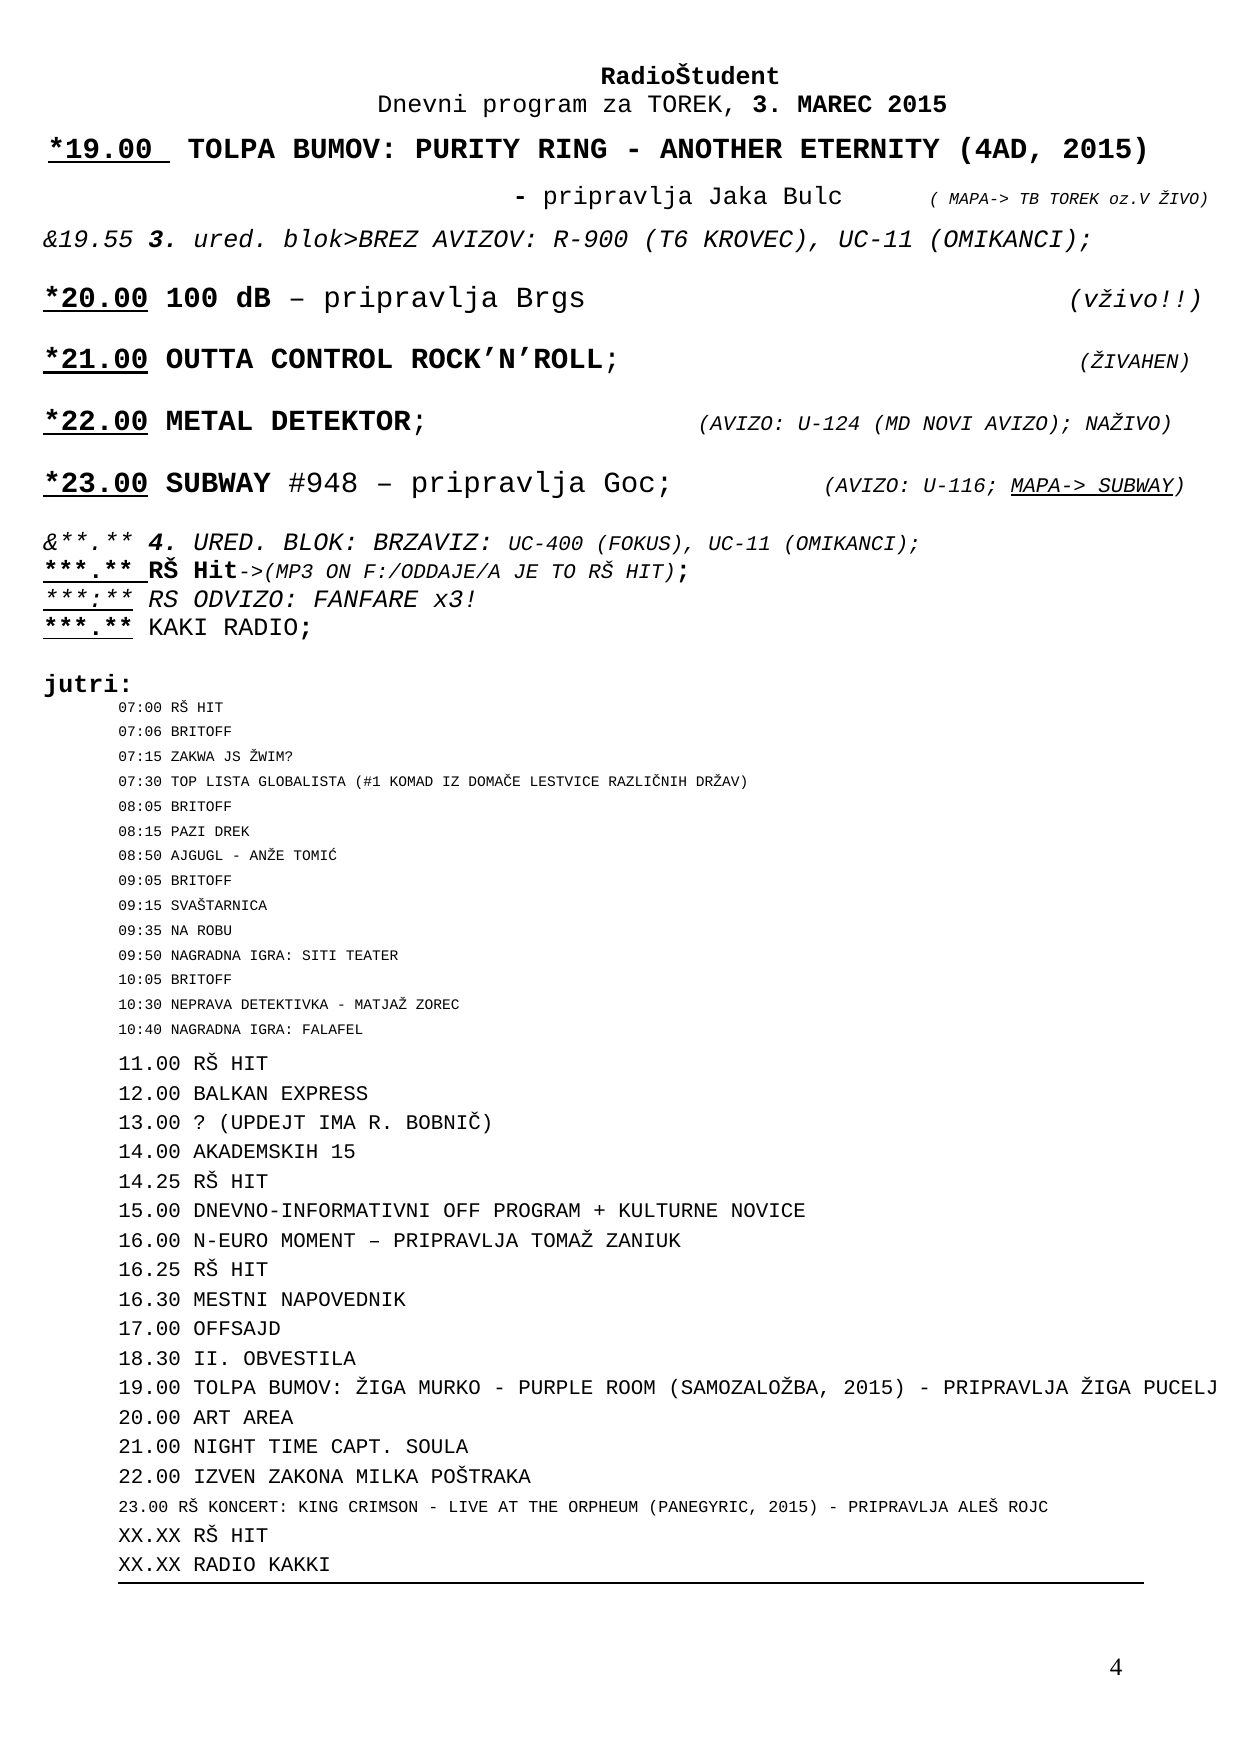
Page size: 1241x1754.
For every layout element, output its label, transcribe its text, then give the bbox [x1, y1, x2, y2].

text 09:15 SVAŠTARNICA [118, 898, 1240, 915]
text 17.00 OFFsajd [118, 1312, 1144, 1342]
text 09:50 NAGRADNA IGRA: SITI TEATER [118, 948, 1240, 964]
text 07:06 BRITOFF [118, 725, 1240, 741]
text 12.00 BALKAN EXPRESS [118, 1076, 1240, 1106]
text 09:05 BRITOFF [118, 873, 1240, 890]
text 14.00 AKADEMSKIH 15 [118, 1135, 1240, 1165]
text 19.00 TOLPA BUMOV: ŽIGA MURKO - PURPLE ROOM (SAMOZALOŽBA, 2015) - PRIPRAVLJA ŽIGA PUCELJ [118, 1371, 1240, 1401]
text &19.55 3. ured. blok>BREZ AVIZOV: R-900 (T6 KROVEC), UC-11 (OMIKANCI); [43, 226, 1206, 254]
text 16.00 N-EURO MOMENT – pripravlja Tomaž Zaniuk [118, 1224, 1240, 1253]
text *19.00 TOLPA BUMOV: PURITY RING - ANOTHER ETERNITY (4AD, 2015) [47, 134, 1209, 167]
text ***.** KAKI RADIO; [43, 614, 1206, 643]
text Dnevni program za TOREK, 3. MAREC 2015 [118, 92, 1206, 120]
text *20.00 100 dB – pripravlja Brgs (vživo!!) [43, 283, 1206, 316]
text jutri: [43, 672, 1206, 700]
text 07:15 ZAKWA JS ŽWIM? [118, 749, 1240, 766]
text RadioŠtudent [118, 63, 1240, 92]
text ***:** RS ODVIZO: FANFARE x3! [43, 586, 1206, 614]
text 10:05 BRITOFF [118, 973, 1240, 989]
text 11.00 RŠ hit [118, 1047, 1240, 1076]
text &**.** 4. URED. BLOK: BRZAVIZ: UC-400 (FOKUS), UC-11 (OMIKANCI); [43, 529, 1206, 558]
text ***.** RŠ Hit->(MP3 ON F:/ODDAJE/A JE TO RŠ HIT); [43, 558, 1206, 586]
text 10:40 NAGRADNA IGRA: FALAFEL [118, 1022, 1240, 1039]
text 08:05 BRITOFF [118, 799, 1240, 816]
text *23.00 SUBWAY #948 – pripravlja Goc; (AVIZO: U-116; MAPA-> SUBWAY) [43, 468, 1206, 501]
text 23.00 RŠ KONCERT: KING CRIMSON - LIVE AT THE ORPHEUM (PANEGYRIC, 2015) - pripravlja ALEŠ ROJC [118, 1489, 1240, 1519]
text 13.00 ? (updejt ima r. Bobnič) [118, 1106, 1240, 1135]
text 16.30 Mestni napovednik [118, 1283, 1240, 1312]
text xx.xx RŠ HIT [118, 1519, 1240, 1548]
text 14.25 RŠ hit [118, 1165, 1240, 1194]
text 20.00 ART AREA [118, 1401, 1240, 1430]
text 07:00 RŠ HIT [118, 700, 1240, 716]
text 21.00 night time capt. Soula [118, 1430, 1240, 1460]
text 08:15 PAZI DREK [118, 824, 1240, 840]
text xx.xx RADIO KAKKI [118, 1548, 1144, 1582]
text 15.00 Dnevno-informativni OFF program + KULTURNE NOVICE [118, 1194, 1240, 1224]
text 16.25 RŠ hit [118, 1253, 1240, 1283]
text 18.30 II. obvestila [118, 1342, 1144, 1371]
text *21.00 OUTTA CONTROL ROCK’N’ROLL; (ŽIVAHEN) [43, 344, 1206, 378]
text 08:50 AJGUGL - ANŽE TOMIĆ [118, 849, 1240, 865]
text 10:30 NEPRAVA DETEKTIVKA - MATJAŽ ZOREC [118, 997, 1240, 1014]
text 09:35 NA ROBU [118, 923, 1240, 939]
text 22.00 izven zakona milka poštraka [118, 1460, 1240, 1489]
text 07:30 TOP LISTA GLOBALISTA (#1 KOMAD IZ DOMAČE LESTVICE RAZLIČNIH DRŽAV) [118, 774, 1240, 791]
text - pripravlja Jaka Bulc ( MAPA-> TB TOREK oz.V ŽIVO) [47, 184, 1209, 212]
text *22.00 METAL DETEKTOR; (AVIZO: U-124 (MD NOVI AVIZO); NAŽIVO) [43, 406, 1206, 439]
